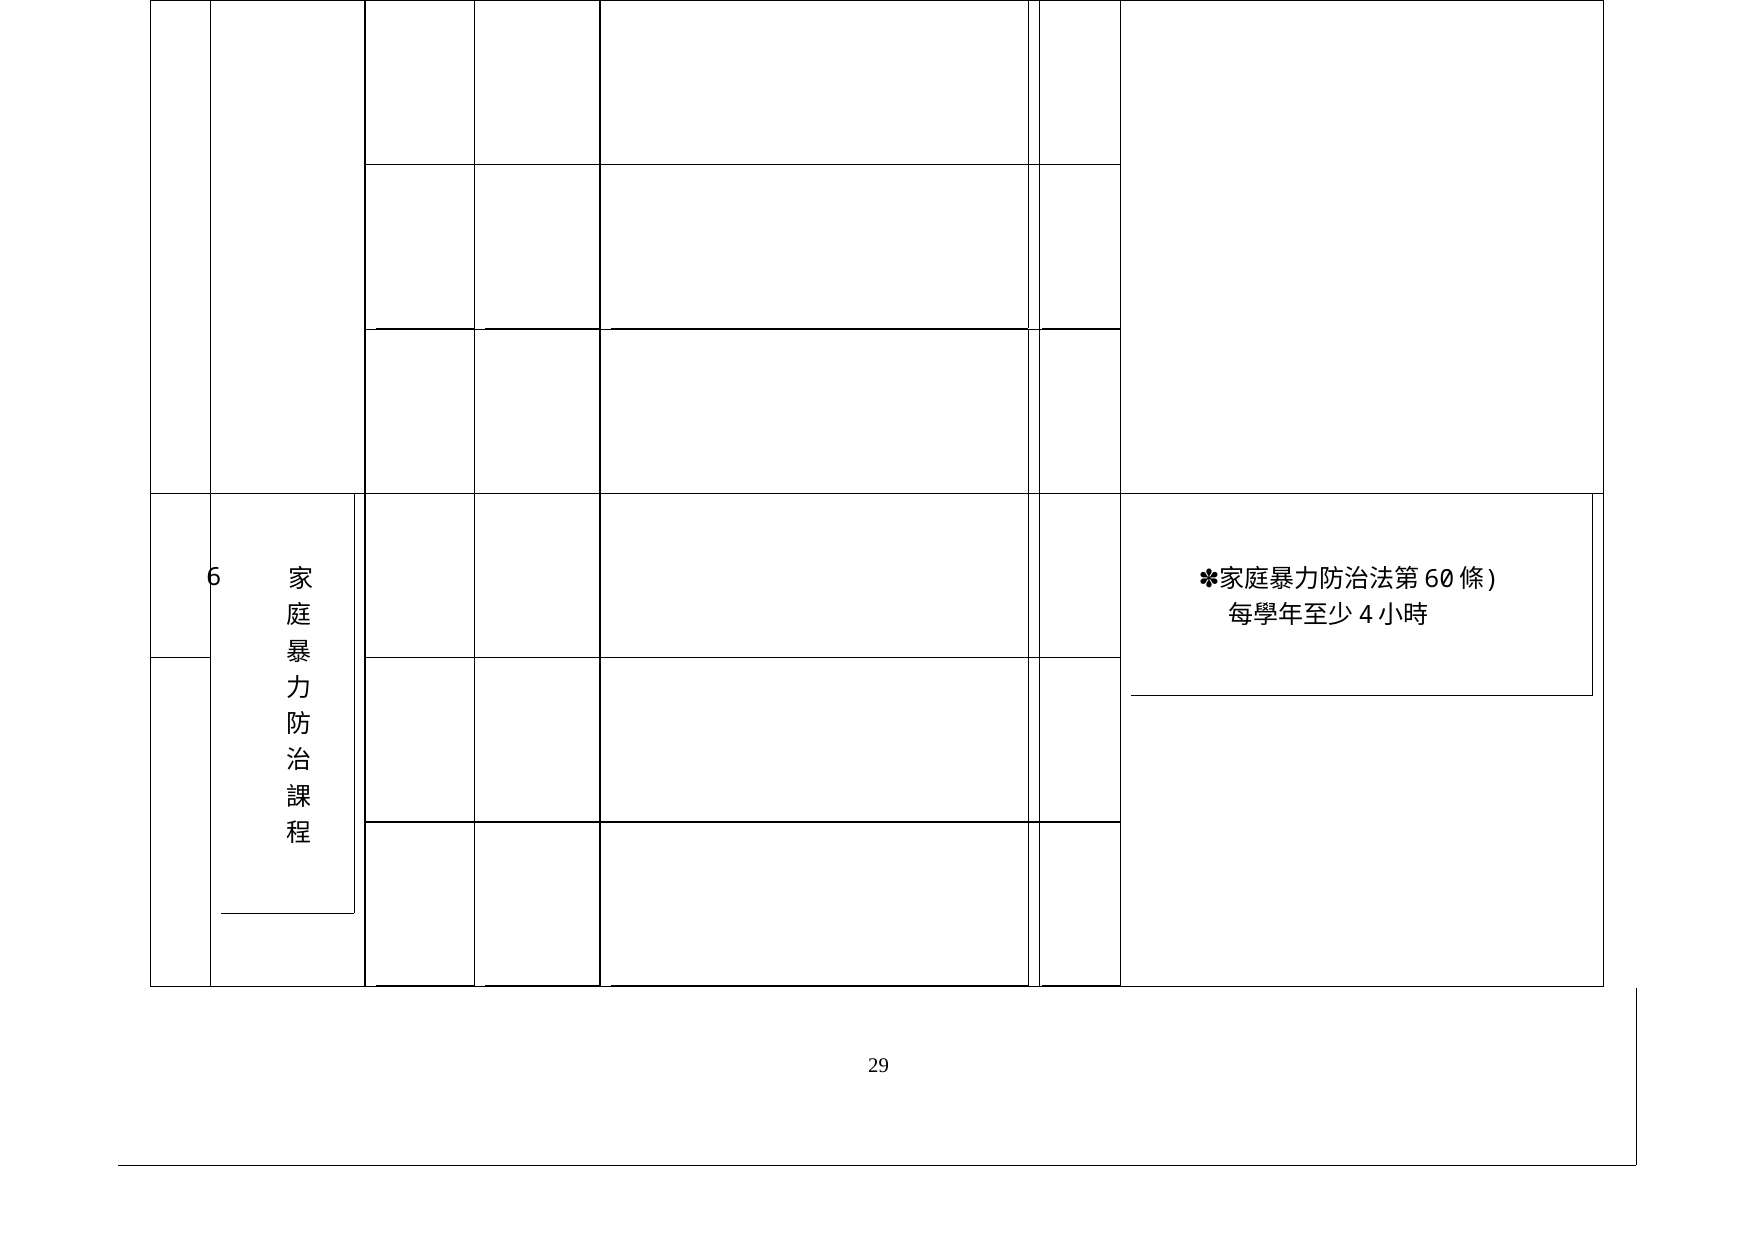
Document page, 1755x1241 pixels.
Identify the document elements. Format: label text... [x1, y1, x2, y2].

table_cell [601, 494, 1028, 657]
table_cell [601, 330, 1028, 493]
table_cell 生涯規劃教育 [211, 1, 364, 493]
table_cell [1029, 165, 1039, 328]
table_cell [475, 165, 599, 328]
table_cell [475, 330, 599, 493]
table_cell [1040, 658, 1120, 821]
table_cell [366, 165, 474, 328]
table_cell [601, 658, 1028, 821]
table_cell [475, 658, 599, 821]
table_cell [475, 823, 599, 986]
table_cell [1040, 1, 1120, 164]
table_cell [601, 1, 1028, 164]
table_cell [1029, 330, 1039, 493]
table_cell [1029, 658, 1039, 821]
table_cell [1040, 165, 1120, 328]
table_cell [366, 1, 474, 164]
table_cell [366, 330, 474, 493]
table_cell [475, 1, 599, 164]
table_cell [601, 823, 1028, 986]
table_cell [1040, 494, 1120, 657]
table_cell [366, 823, 474, 986]
table_cell [366, 658, 474, 821]
table_cell [475, 494, 599, 657]
table_cell [1029, 823, 1039, 986]
table_cell 家庭暴力防治課程 [211, 494, 364, 986]
table_cell [1121, 1, 1603, 493]
table_cell ✽家庭暴力防治法第60條) 每學年至少4小時 [1121, 494, 1603, 986]
table_cell [366, 494, 474, 657]
table_cell 5 [151, 1, 210, 493]
table_cell [1029, 1, 1039, 164]
table_cell [601, 165, 1028, 328]
table_cell 6 [151, 494, 210, 657]
table_cell [1029, 494, 1039, 657]
table_cell [1040, 330, 1120, 493]
table_cell [1040, 823, 1120, 986]
table_cell 6 [151, 658, 210, 986]
